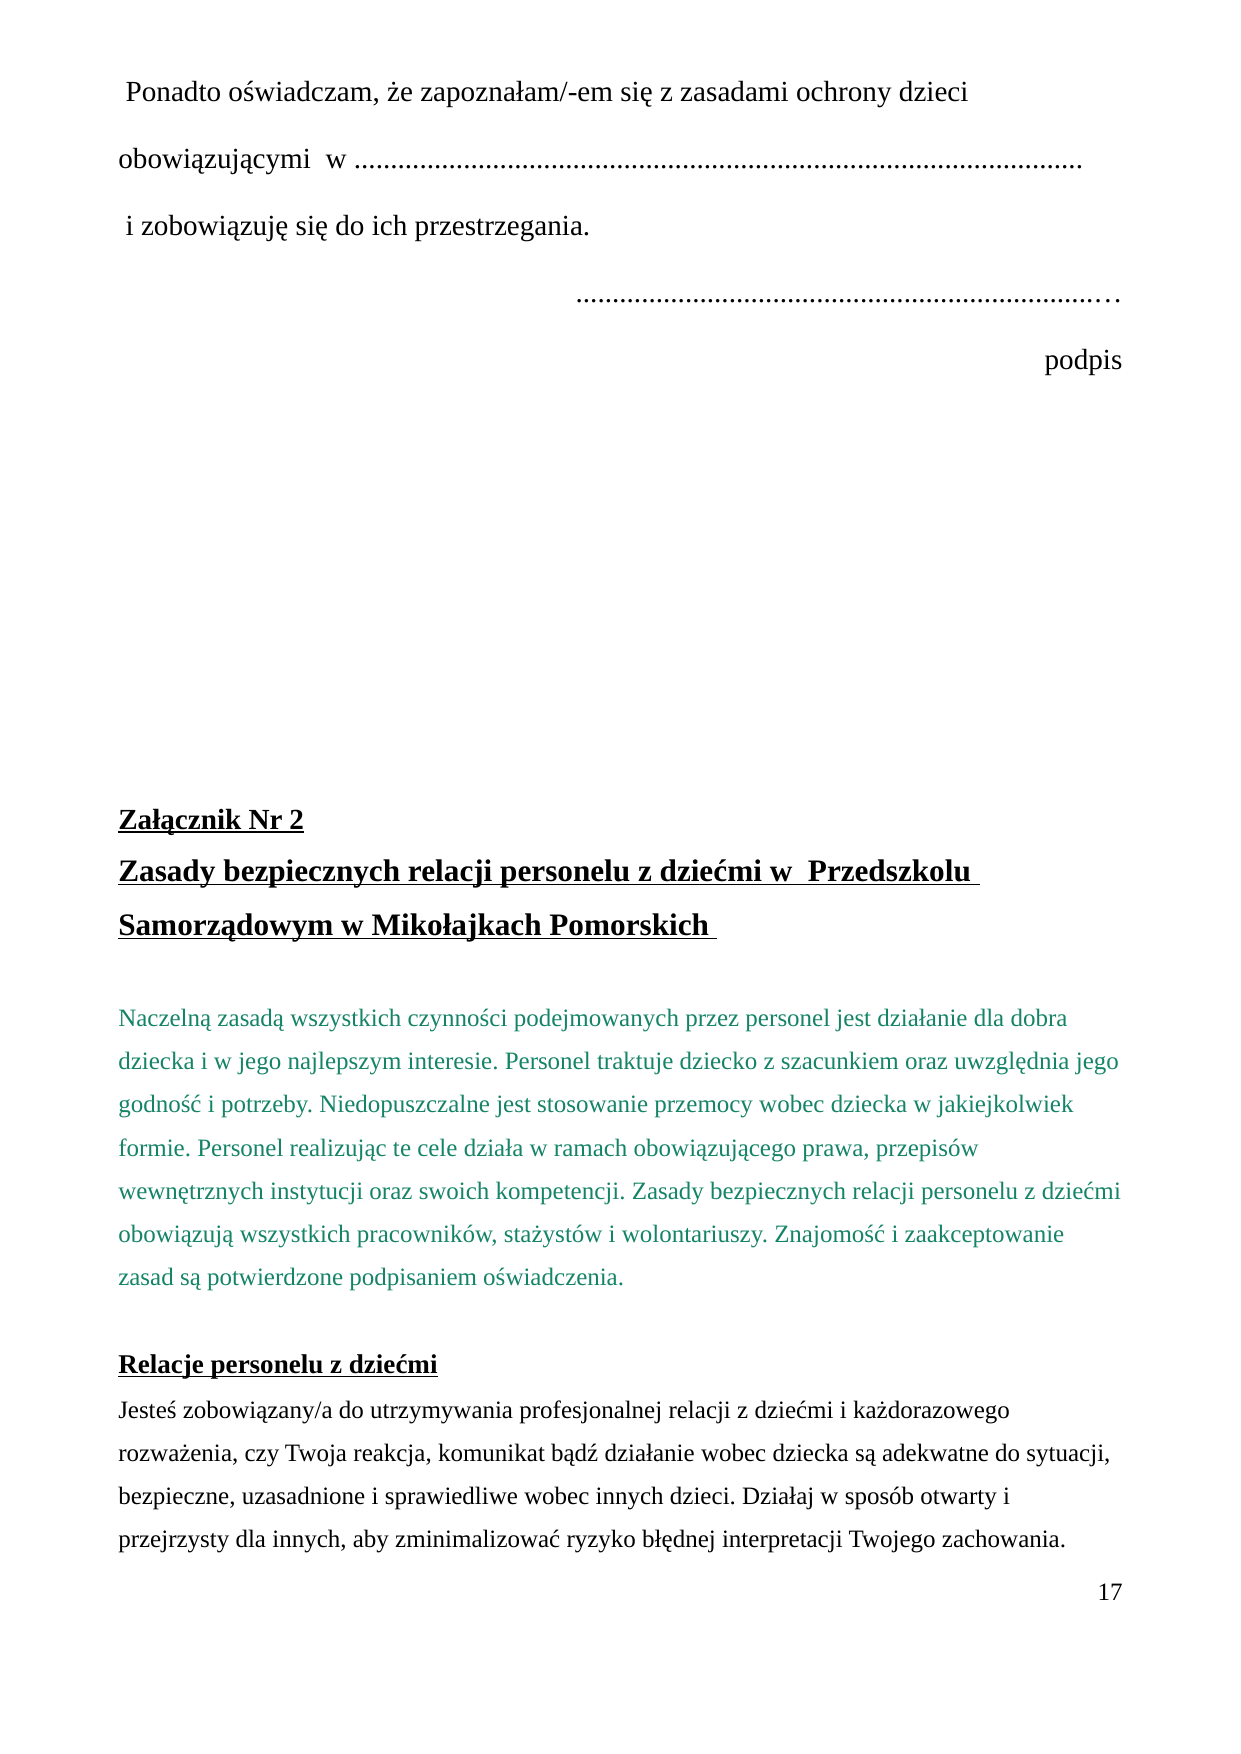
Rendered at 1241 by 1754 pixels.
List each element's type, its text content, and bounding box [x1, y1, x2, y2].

text Relacje personelu z dziećmi [118, 1348, 1122, 1379]
text i zobowiązuję się do ich przestrzegania. [118, 208, 1122, 242]
text Jesteś zobowiązany/a do utrzymywania profesjonalnej relacji z dziećmi i każdorazowego rozważenia, czy Twoja reakcja, komunikat bądź działanie wobec dziecka są adekwatne do sytuacji, bezpieczne, uzasadnione i sprawiedliwe wobec innych dzieci. Działaj w sposób otwarty i przejrzysty dla innych, aby zminimalizować ryzyko błędnej interpretacji Twojego zachowania. [118, 1395, 1122, 1553]
text Naczelną zasadą wszystkich czynności podejmowanych przez personel jest działanie dla dobra dziecka i w jego najlepszym interesie. Personel traktuje dziecko z szacunkiem oraz uwzględnia jego godność i potrzeby. Niedopuszczalne jest stosowanie przemocy wobec dziecka w jakiejkolwiek formie. Personel realizując te cele działa w ramach obowiązującego prawa, przepisów wewnętrznych instytucji oraz swoich kompetencji. Zasady bezpiecznych relacji personelu z dziećmi obowiązują wszystkich pracowników, stażystów i wolontariuszy. Znajomość i zaakceptowanie zasad są potwierdzone podpisaniem oświadczenia. [118, 1003, 1122, 1291]
text Załącznik Nr 2 [118, 802, 1122, 836]
text podpis [118, 342, 1122, 376]
text .......................................................................… [118, 275, 1122, 309]
text Ponadto oświadczam, że zapoznałam/-em się z zasadami ochrony dzieci obowiązującymi w .................................................................................................... [118, 74, 1122, 174]
text Zasady bezpiecznych relacji personelu z dziećmi w Przedszkolu Samorządowym w Mikołajkach Pomorskich [118, 852, 1122, 942]
